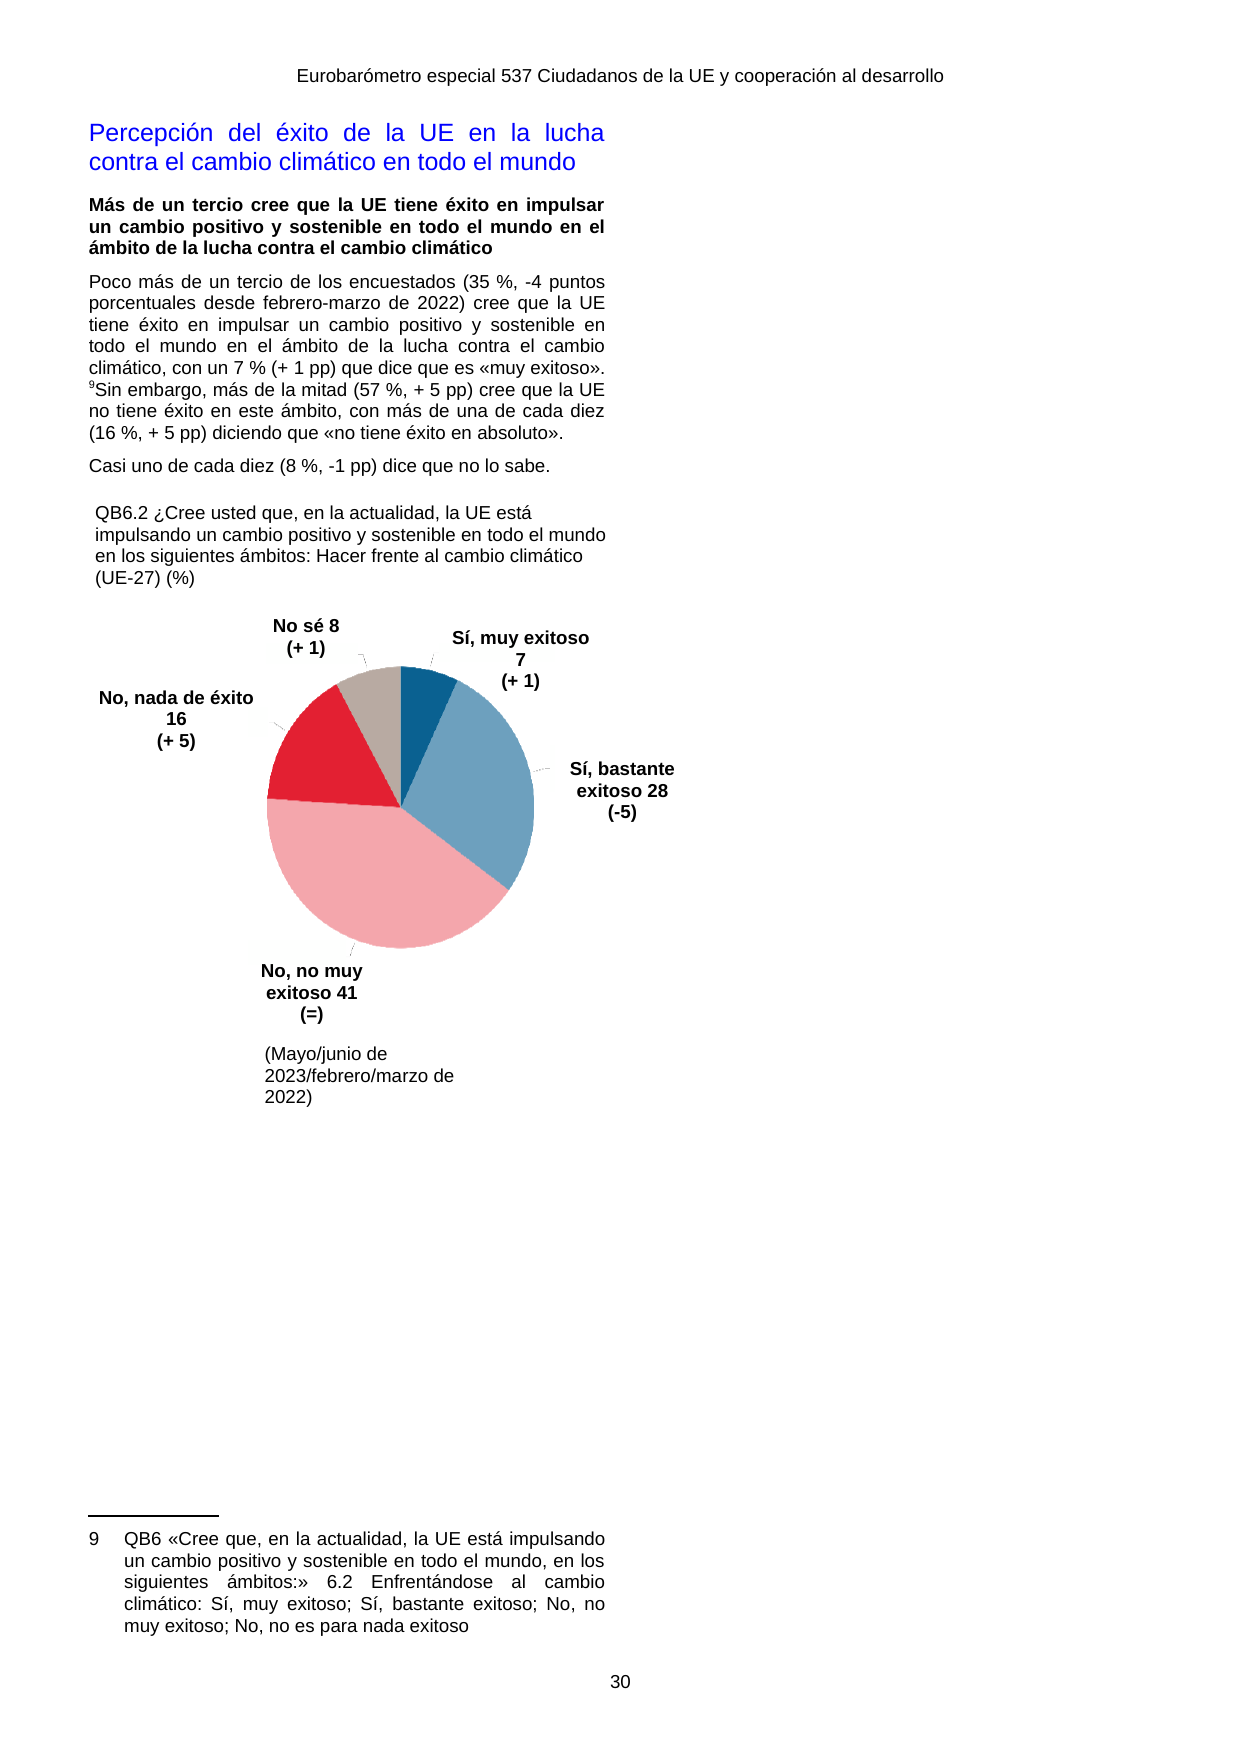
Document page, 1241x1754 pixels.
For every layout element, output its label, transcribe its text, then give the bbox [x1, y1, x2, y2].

picture [248, 643, 555, 965]
text Poco más de un tercio de los encuestados (35 %, -4 puntos porcentuales desde febrero-marzo de 2022) cree que la UE tiene éxito en impulsar un cambio positivo y sostenible en todo el mundo en el ámbito de la lucha contra el cambio climático, con un 7 % (+ 1 pp) que dice que es «muy exitoso». Sin embargo, más de la mitad (57 %, + 5 pp) cree que la UE no tiene éxito en este ámbito, con más de una de cada diez (16 %, + 5 pp) diciendo que «no tiene éxito en absoluto». [88, 271, 605, 443]
subtitle 3. Percepción del éxito de la UE en la lucha contra el cambio climático en todo el mundo [88, 118, 605, 176]
text QB6 «Cree que, en la actualidad, la UE está impulsando un cambio positivo y sostenible en todo el mundo, en los siguientes ámbitos:» 6.2 Enfrentándose al cambio climático: Sí, muy exitoso; Sí, bastante exitoso; No, no muy exitoso; No, no es para nada exitoso [88, 1528, 605, 1636]
text Casi uno de cada diez (8 %, -1 pp) dice que no lo sabe. [88, 455, 605, 476]
text Más de un tercio cree que la UE tiene éxito en impulsar un cambio positivo y sostenible en todo el mundo en el ámbito de la lucha contra el cambio climático [88, 194, 605, 259]
